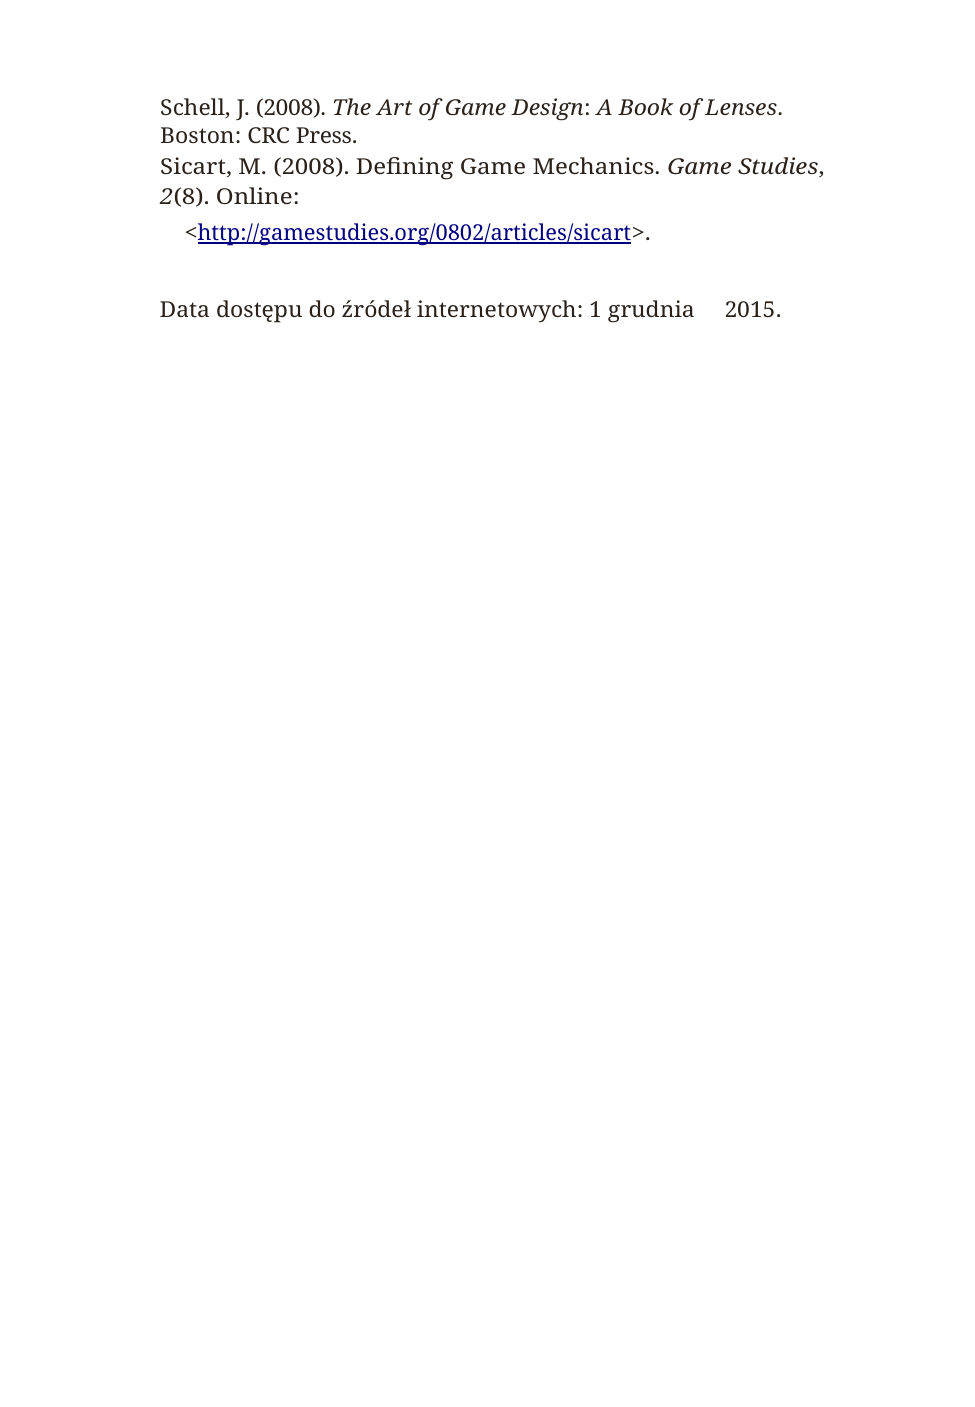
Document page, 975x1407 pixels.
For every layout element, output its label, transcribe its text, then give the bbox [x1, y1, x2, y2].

text <http://gamestudies.org/0802/articles/sicart>. [184, 217, 864, 247]
text Data dostępu do źródeł internetowych: 1 grudnia 2015. [159, 294, 864, 324]
text Sicart, M. (2008). Defining Game Mechanics. Game Studies, 2(8). Online: [160, 151, 864, 211]
text Schell, J. (2008). The Art of Game Design: A Book of Lenses. Boston: CRC Press. [160, 94, 864, 149]
